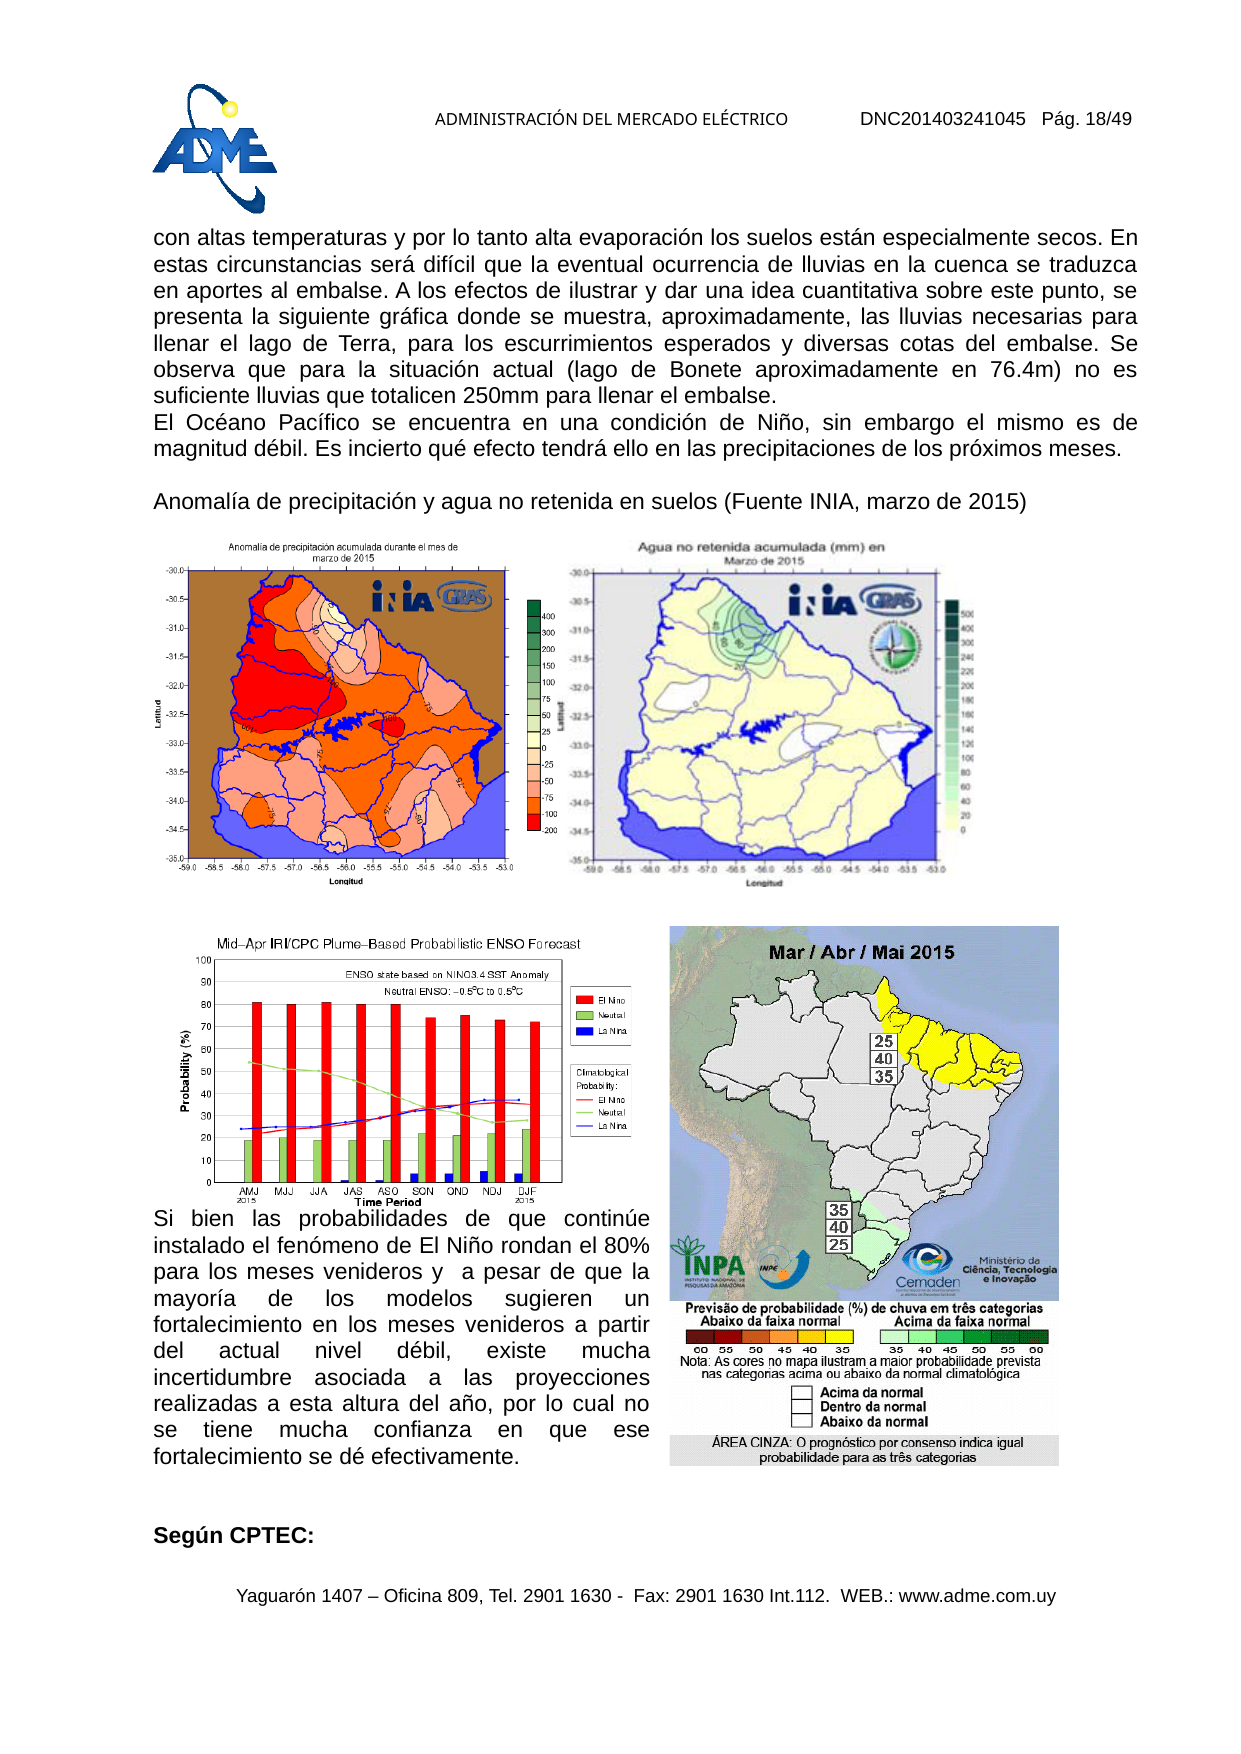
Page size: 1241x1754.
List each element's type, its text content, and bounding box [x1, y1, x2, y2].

text Anomalía de precipitación y agua no retenida en suelos (Fuente INIA, marzo de 2015) [153, 488, 1139, 514]
text Según CPTEC: [153, 1522, 1139, 1548]
picture [152, 84, 281, 216]
text Si bien las probabilidades de que continúe instalado el fenómeno de El Niño rondan el 80% para los meses venideros y a pesar de que la mayoría de los modelos sugieren un fortalecimiento en los meses venideros a partir del actual nivel débil, existe mucha incertidumbre asociada a las proyecciones realizadas a esta altura del año, por lo cual no se tiene mucha confianza en que ese fortalecimiento se dé efectivamente. [153, 913, 1139, 1469]
picture [669, 926, 1059, 1466]
text El Océano Pacífico se encuentra en una condición de Niño, sin embargo el mismo es de magnitud débil. Es incierto qué efecto tendrá ello en las precipitaciones de los próximos meses. [153, 409, 1139, 461]
text con altas temperaturas y por lo tanto alta evaporación los suelos están especialmente secos. En estas circunstancias será difícil que la eventual ocurrencia de lluvias en la cuenca se traduzca en aportes al embalse. A los efectos de ilustrar y dar una idea cuantitativa sobre este punto, se presenta la siguiente gráfica donde se muestra, aproximadamente, las lluvias necesarias para llenar el lago de Terra, para los escurrimientos esperados y diversas cotas del embalse. Se observa que para la situación actual (lago de Bonete aproximadamente en 76.4m) no es suficiente lluvias que totalicen 250mm para llenar el embalse. [153, 224, 1139, 409]
picture [180, 938, 632, 1206]
